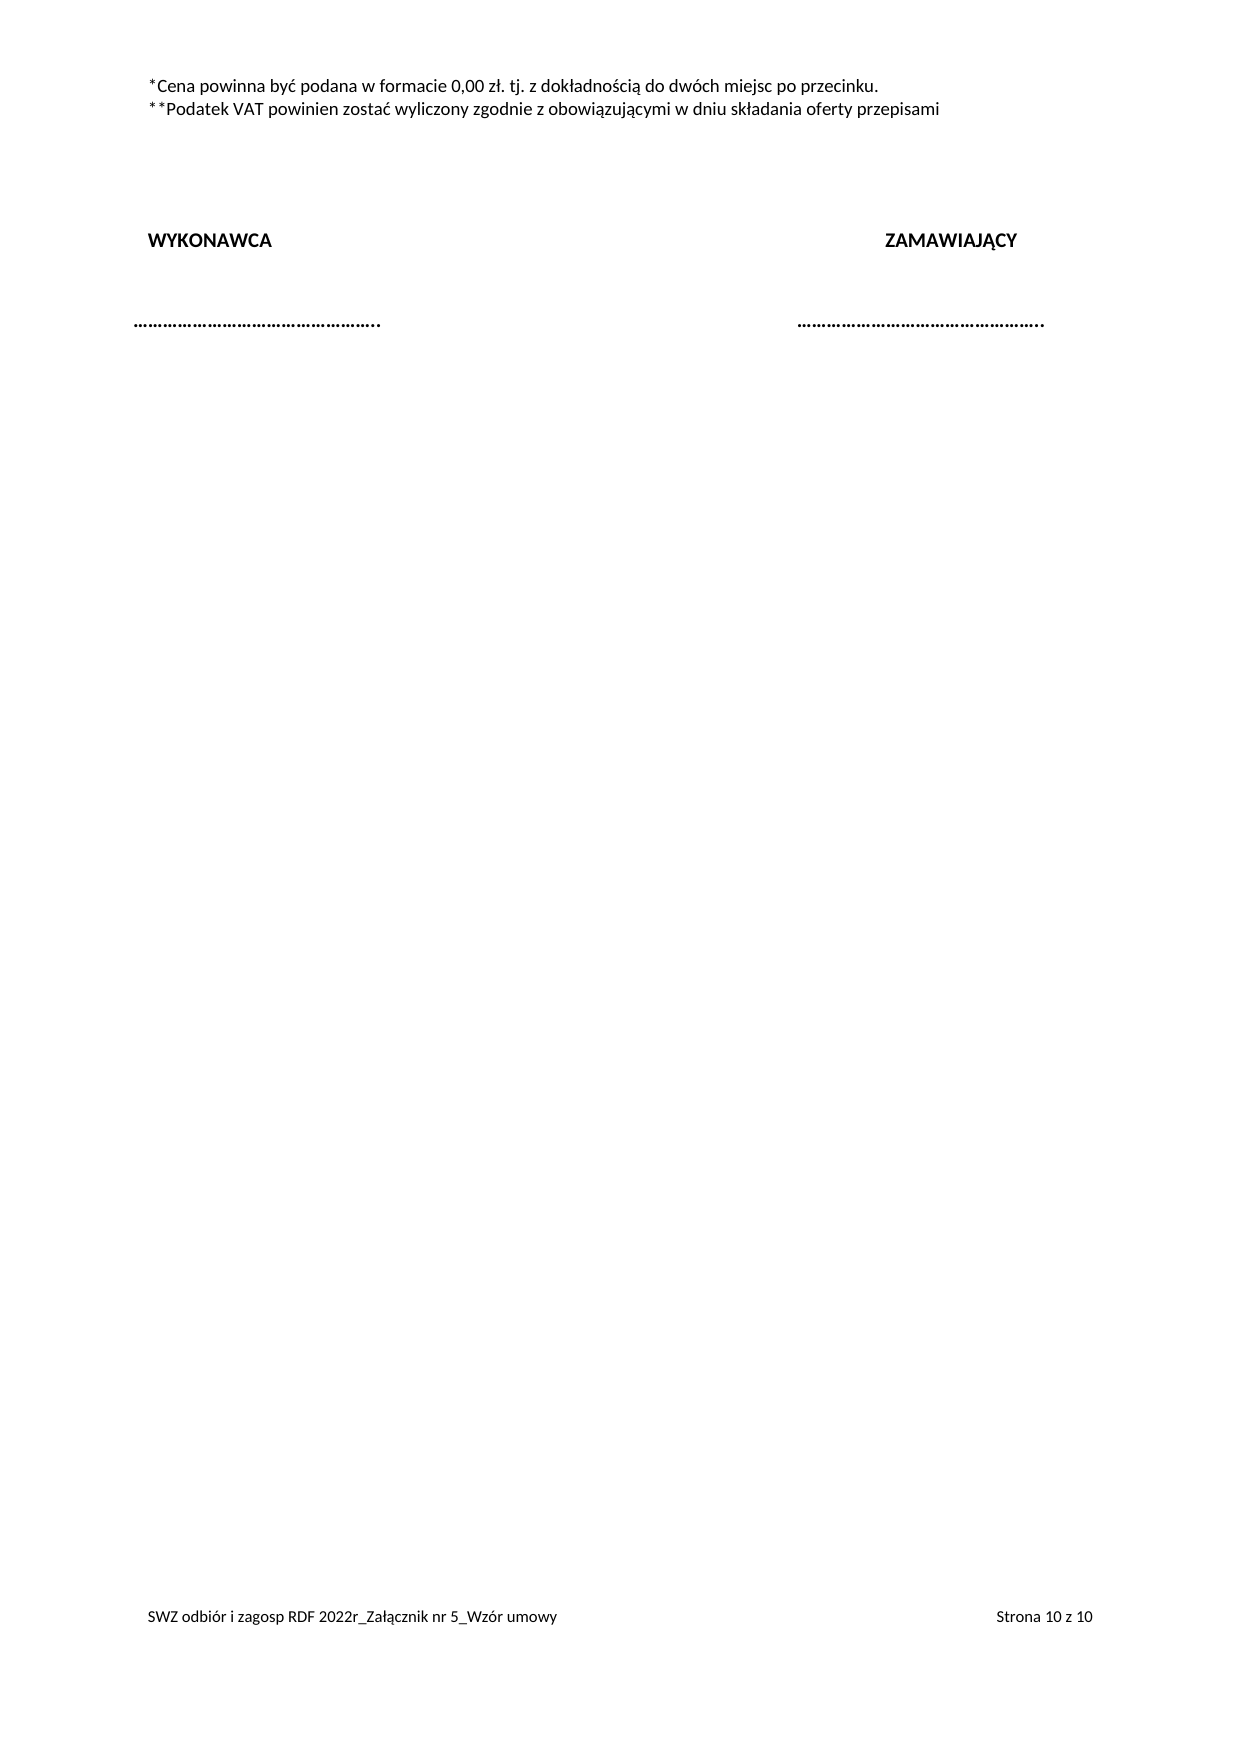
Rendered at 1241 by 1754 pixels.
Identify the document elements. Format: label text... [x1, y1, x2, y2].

text *Cena powinna być podana w formacie 0,00 zł. tj. z dokładnością do dwóch miejsc po przecinku. [148, 74, 1093, 97]
text **Podatek VAT powinien zostać wyliczony zgodnie z obowiązującymi w dniu składania oferty przepisami [148, 97, 1093, 119]
text ………………………………………….. ………………………………………….. [133, 307, 1181, 332]
text WYKONAWCA ZAMAWIAJĄCY [148, 227, 1181, 253]
